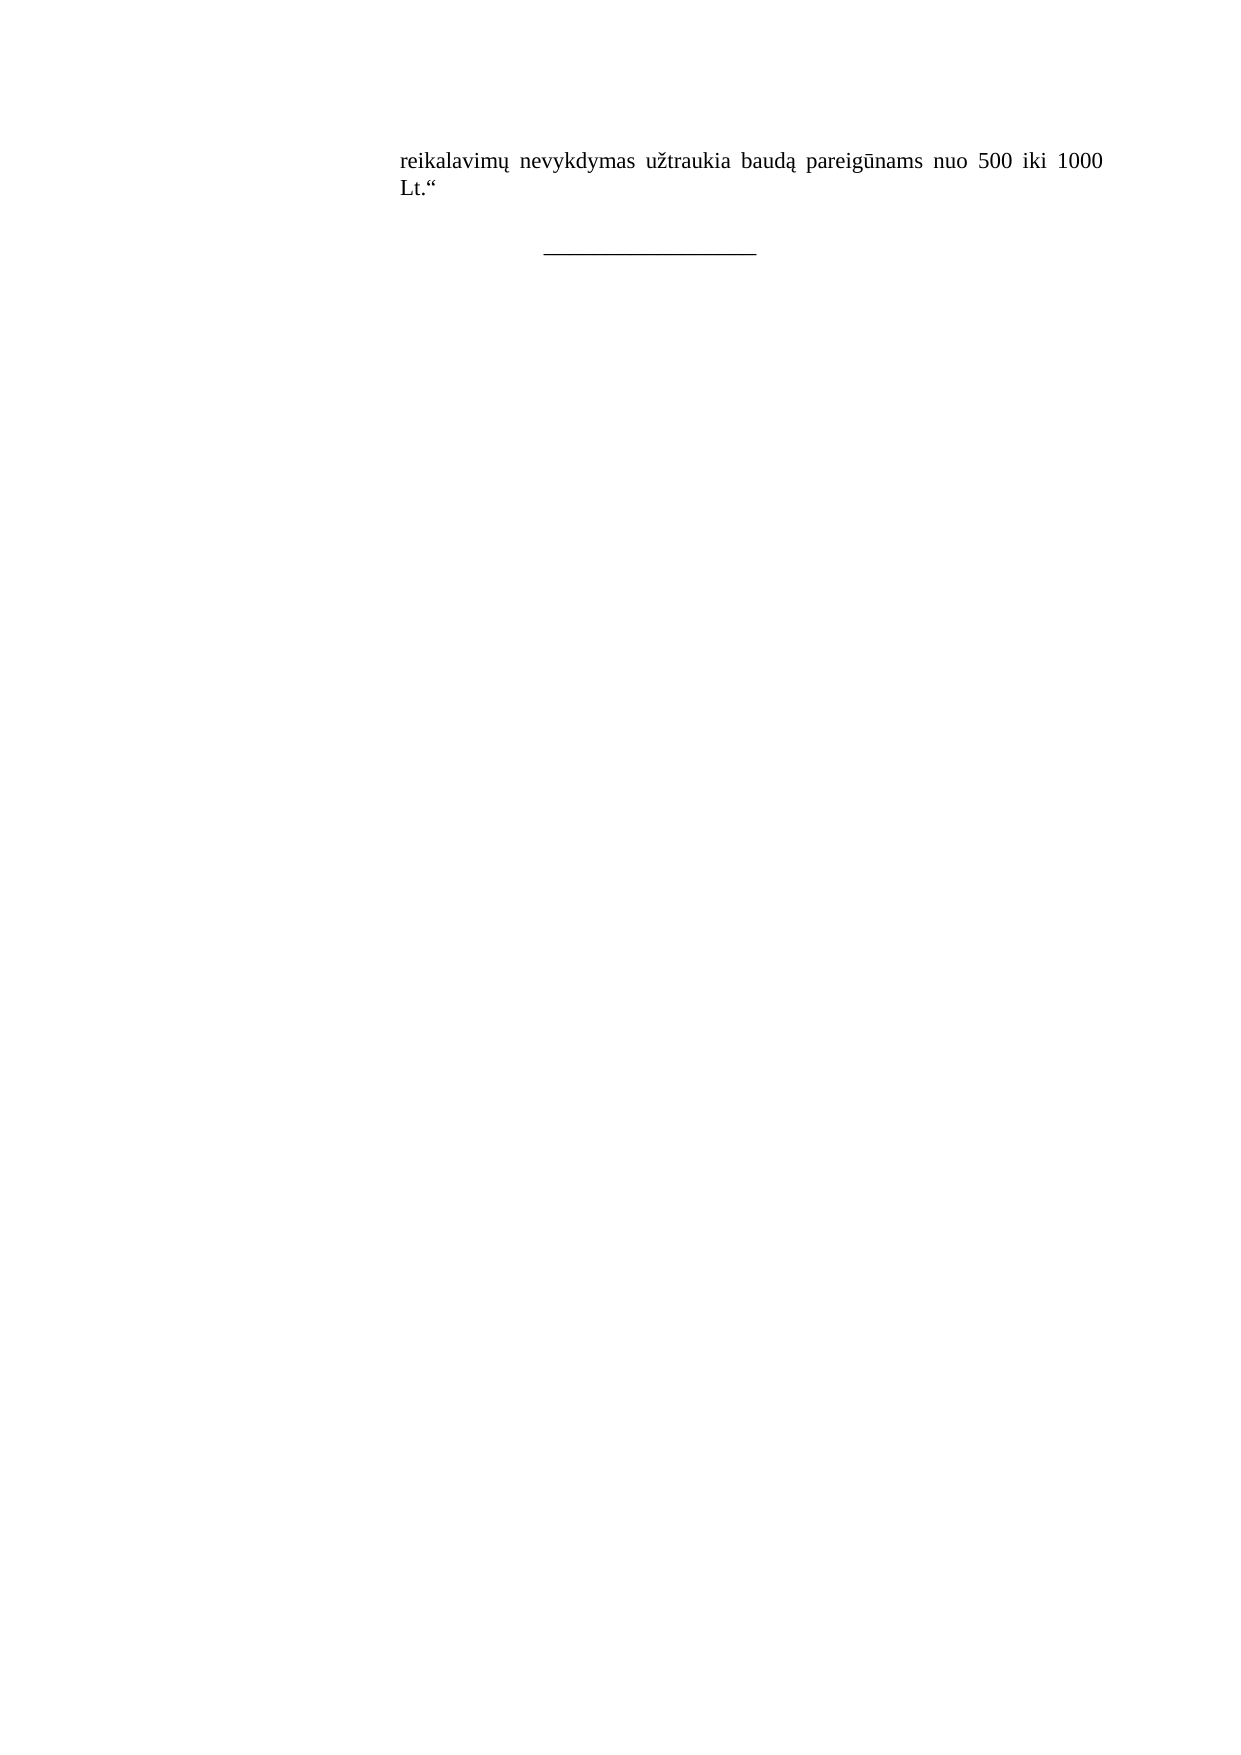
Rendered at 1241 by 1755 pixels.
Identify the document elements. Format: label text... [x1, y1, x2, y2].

text _________________ [177, 229, 1122, 258]
table_cell reikalavimų nevykdymas užtraukia baudą pareigūnams nuo 500 iki 1000 Lt.“ [389, 148, 1109, 200]
table_cell [174, 148, 389, 200]
